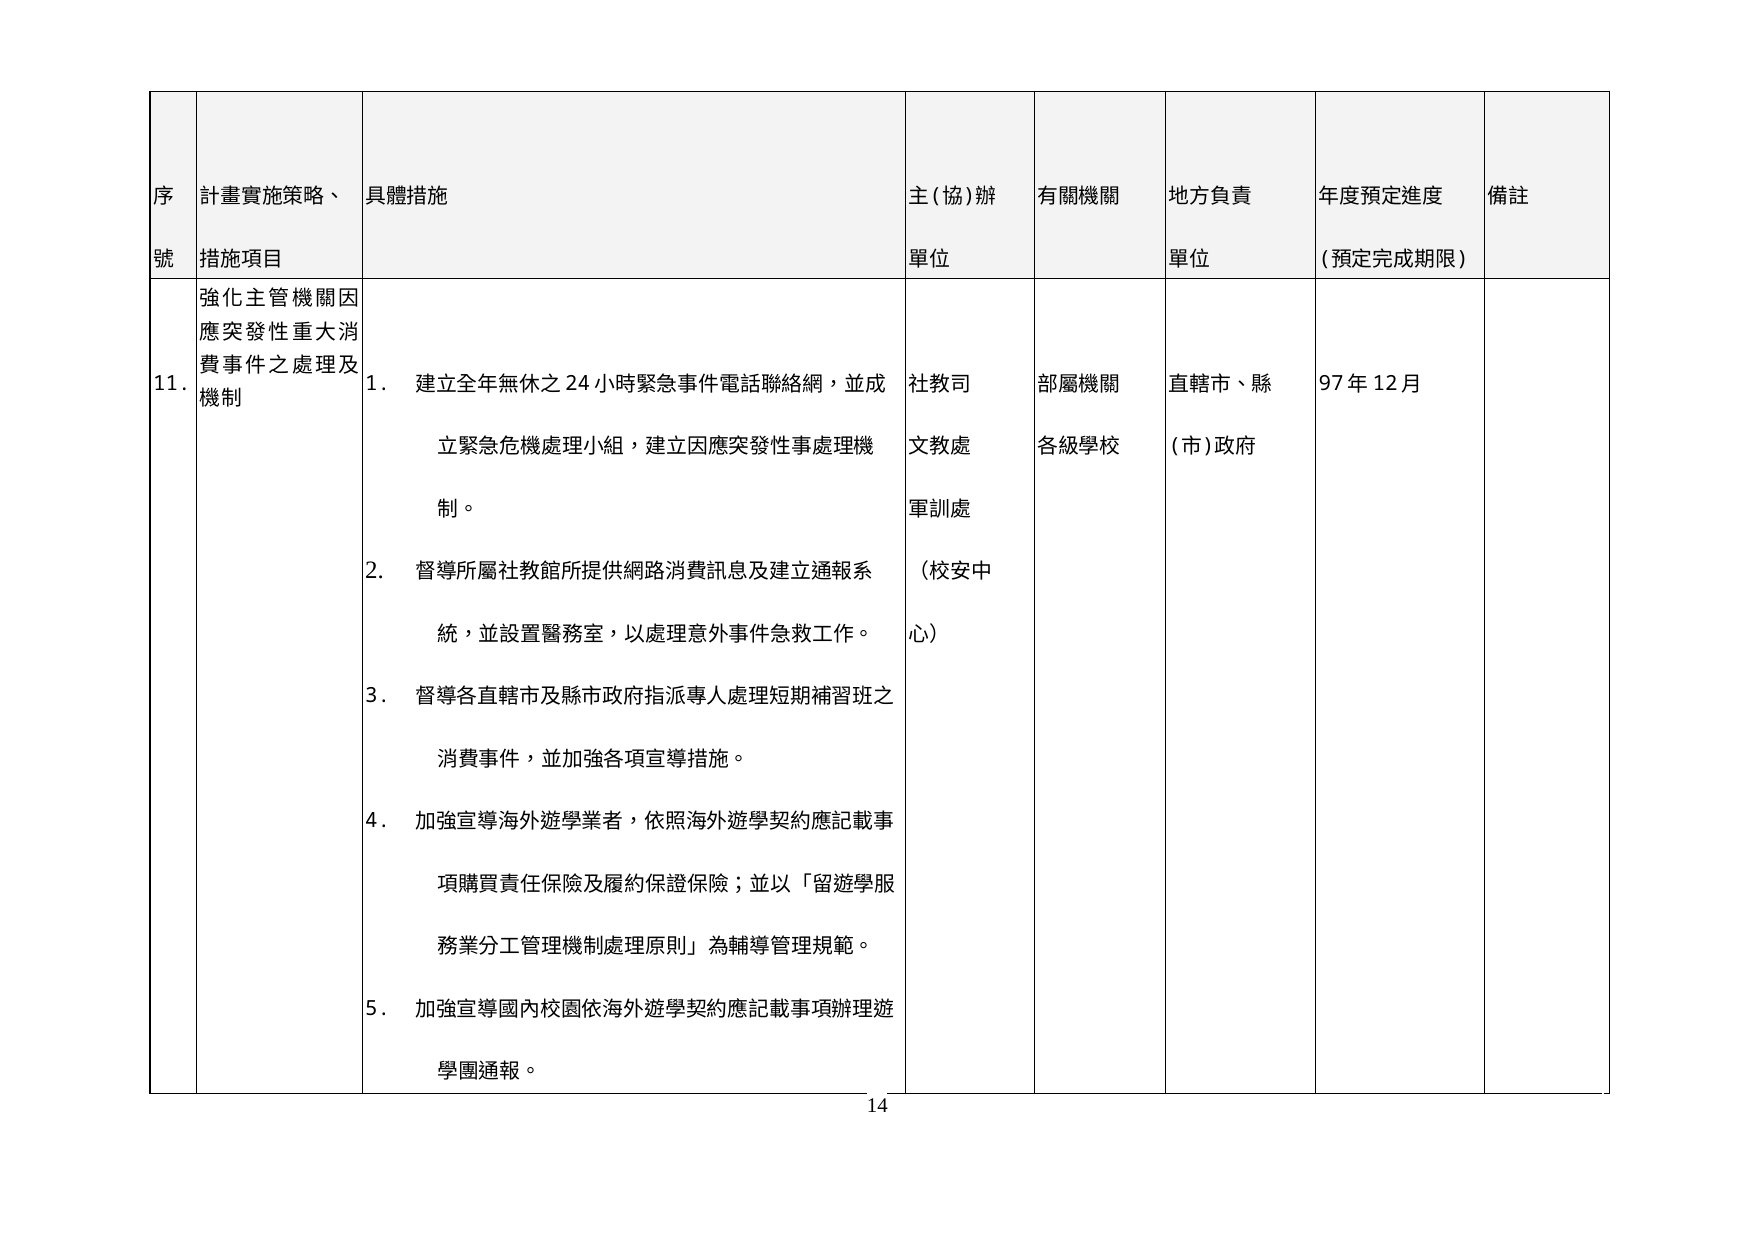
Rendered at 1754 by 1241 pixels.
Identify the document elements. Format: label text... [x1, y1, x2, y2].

table_cell 直轄市、縣(市)政府 [1166, 279, 1315, 1093]
table_header 具體措施 [363, 92, 905, 278]
table_cell 97年12月 [1316, 279, 1484, 1093]
table_header 計畫實施策略、 措施項目 [197, 92, 362, 278]
table_cell 建立全年無休之24小時緊急事件電話聯絡網，並成立緊急危機處理小組，建立因應突發性事處理機制。 督導所屬社教館所提供網路消費訊息及建立通報系統，並設置醫務室，以處理意外事件急救工作。 督導各直轄市及縣市政府指派專人處理短期補習班之消費事件，並加強各項宣導措施。 加強宣導海外遊學業者，依照海外遊學契約應記載事項購買責任保險及履約保證保險；並以「留遊學服務業分工管理機制處理原則」為輔導管理規範。 加強宣導國內校園依海外遊學契約應記載事項辦理遊學團通報。 [363, 279, 905, 1093]
table_header 序 號 [151, 92, 196, 278]
table_cell [1485, 279, 1609, 1093]
table_header 地方負責 單位 [1166, 92, 1315, 278]
table_cell 部屬機關 各級學校 [1035, 279, 1165, 1093]
table_cell [151, 279, 196, 1093]
table_cell 強化主管機關因應突發性重大消費事件之處理及機制 [197, 279, 362, 1093]
table_header 有關機關 [1035, 92, 1165, 278]
table_header 年度預定進度 (預定完成期限) [1316, 92, 1484, 278]
table_header 備註 [1485, 92, 1609, 278]
table_header 主(協)辦 單位 [906, 92, 1034, 278]
table_cell 社教司 文教處 軍訓處 （校安中心） [906, 279, 1034, 1093]
